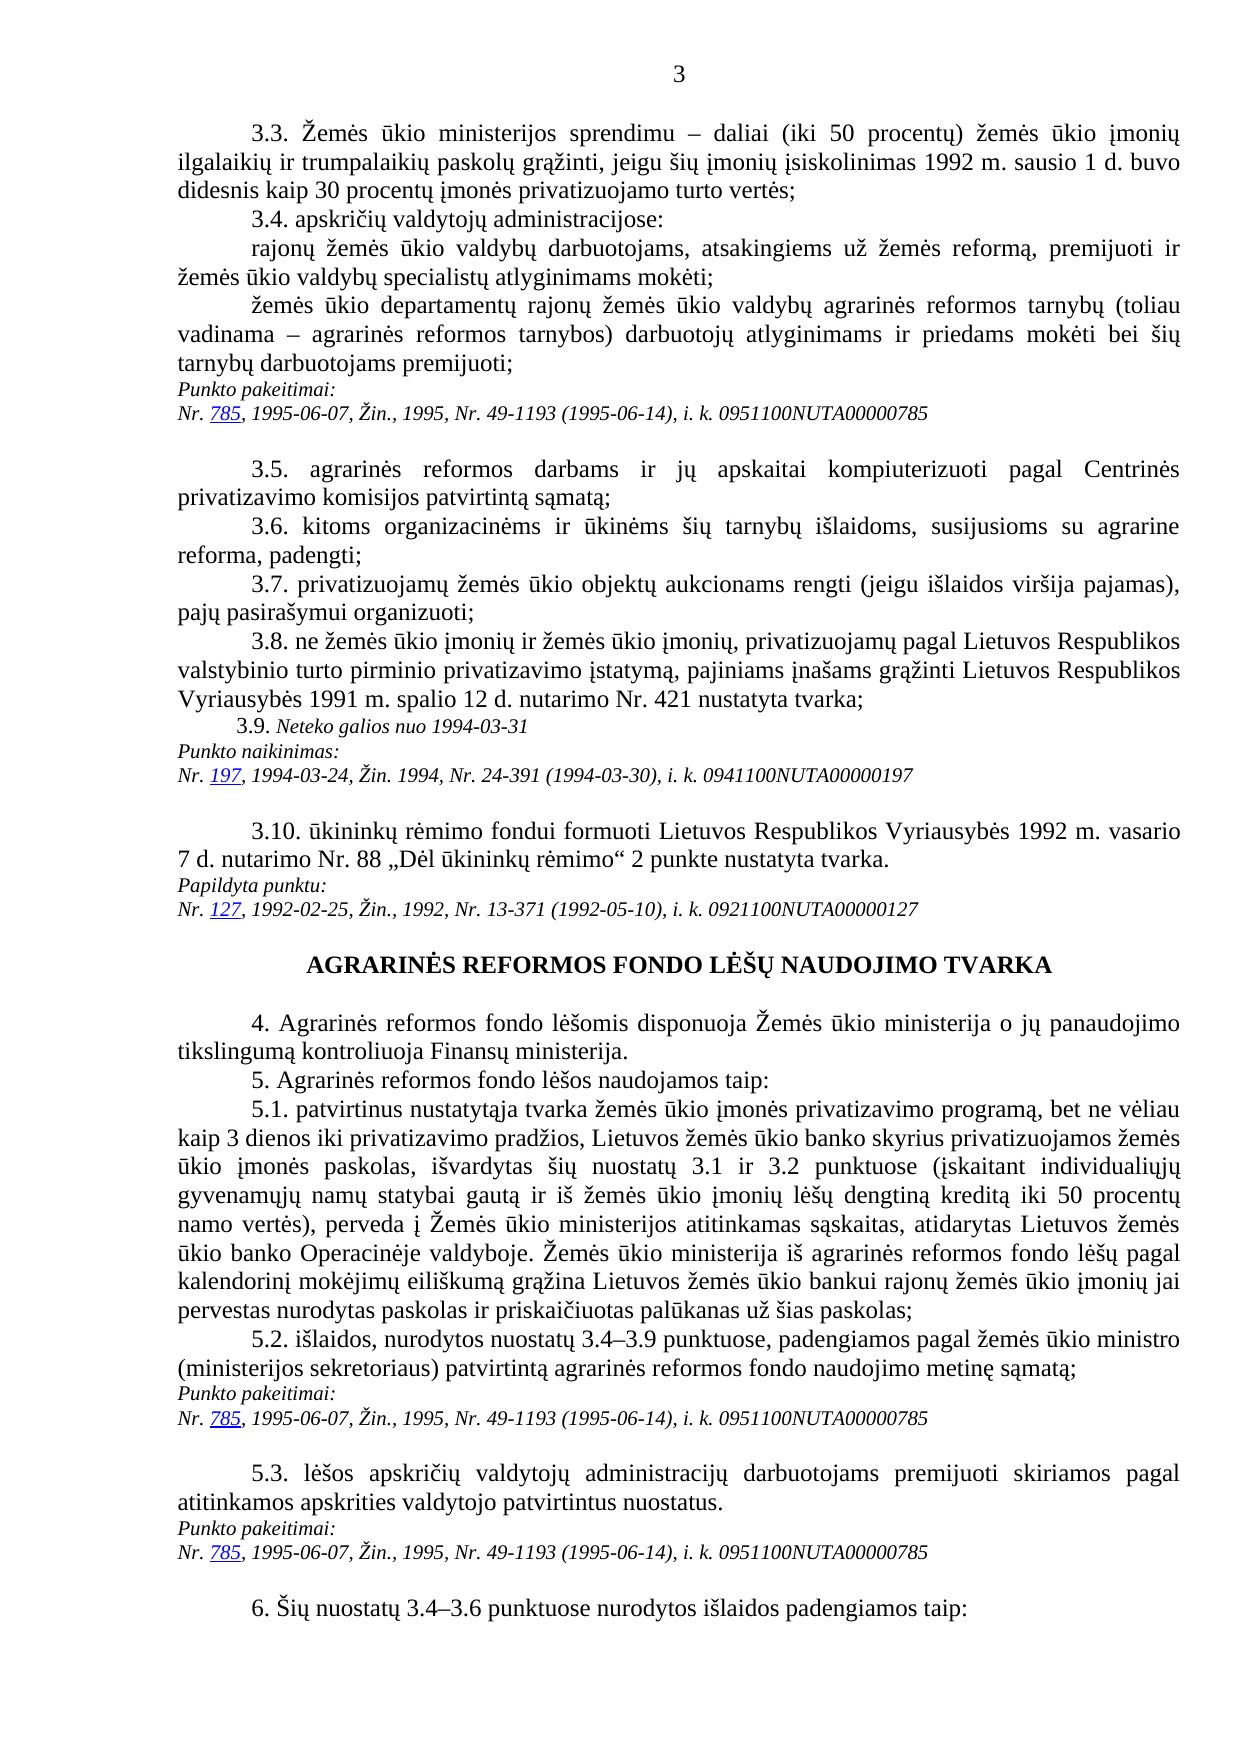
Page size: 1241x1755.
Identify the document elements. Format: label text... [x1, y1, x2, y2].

text 3.9. Neteko galios nuo 1994-03-31 [177, 712, 1181, 739]
text 3.3. Žemės ūkio ministerijos sprendimu – daliai (iki 50 procentų) žemės ūkio įmonių ilgalaikių ir trumpalaikių paskolų grąžinti, jeigu šių įmonių įsiskolinimas 1992 m. sausio 1 d. buvo didesnis kaip 30 procentų įmonės privatizuojamo turto vertės; [177, 118, 1181, 204]
text 4. Agrarinės reformos fondo lėšomis disponuoja Žemės ūkio ministerija o jų panaudojimo tikslingumą kontroliuoja Finansų ministerija. [177, 1008, 1181, 1065]
text rajonų žemės ūkio valdybų darbuotojams, atsakingiems už žemės reformą, premijuoti ir žemės ūkio valdybų specialistų atlyginimams mokėti; [177, 233, 1181, 291]
text Nr. 785, 1995-06-07, Žin., 1995, Nr. 49-1193 (1995-06-14), i. k. 0951100NUTA00000785 [177, 401, 1181, 425]
text 5.1. patvirtinus nustatytąja tvarka žemės ūkio įmonės privatizavimo programą, bet ne vėliau kaip 3 dienos iki privatizavimo pradžios, Lietuvos žemės ūkio banko skyrius privatizuojamos žemės ūkio įmonės paskolas, išvardytas šių nuostatų 3.1 ir 3.2 punktuose (įskaitant individualiųjų gyvenamųjų namų statybai gautą ir iš žemės ūkio įmonių lėšų dengtiną kreditą iki 50 procentų namo vertės), perveda į Žemės ūkio ministerijos atitinkamas sąskaitas, atidarytas Lietuvos žemės ūkio banko Operacinėje valdyboje. Žemės ūkio ministerija iš agrarinės reformos fondo lėšų pagal kalendorinį mokėjimų eiliškumą grąžina Lietuvos žemės ūkio bankui rajonų žemės ūkio įmonių jai pervestas nurodytas paskolas ir priskaičiuotas palūkanas už šias paskolas; [177, 1094, 1181, 1324]
text AGRARINĖS REFORMOS FONDO LĖŠŲ NAUDOJIMO TVARKA [177, 950, 1181, 979]
text žemės ūkio departamentų rajonų žemės ūkio valdybų agrarinės reformos tarnybų (toliau vadinama – agrarinės reformos tarnybos) darbuotojų atlyginimams ir priedams mokėti bei šių tarnybų darbuotojams premijuoti; [177, 291, 1181, 377]
text 5.3. lėšos apskričių valdytojų administracijų darbuotojams premijuoti skiriamos pagal atitinkamos apskrities valdytojo patvirtintus nuostatus. [177, 1458, 1181, 1516]
text 5. Agrarinės reformos fondo lėšos naudojamos taip: [177, 1065, 1181, 1094]
text 3.5. agrarinės reformos darbams ir jų apskaitai kompiuterizuoti pagal Centrinės privatizavimo komisijos patvirtintą sąmatą; [177, 454, 1181, 511]
text Punkto pakeitimai: [177, 1381, 1181, 1405]
text Punkto pakeitimai: [177, 377, 1181, 401]
text 5.2. išlaidos, nurodytos nuostatų 3.4–3.9 punktuose, padengiamos pagal žemės ūkio ministro (ministerijos sekretoriaus) patvirtintą agrarinės reformos fondo naudojimo metinę sąmatą; [177, 1324, 1181, 1381]
text 3.6. kitoms organizacinėms ir ūkinėms šių tarnybų išlaidoms, susijusioms su agrarine reforma, padengti; [177, 511, 1181, 569]
text 3.8. ne žemės ūkio įmonių ir žemės ūkio įmonių, privatizuojamų pagal Lietuvos Respublikos valstybinio turto pirminio privatizavimo įstatymą, pajiniams įnašams grąžinti Lietuvos Respublikos Vyriausybės 1991 m. spalio 12 d. nutarimo Nr. 421 nustatyta tvarka; [177, 626, 1181, 712]
text Papildyta punktu: [177, 873, 1181, 897]
text Nr. 127, 1992-02-25, Žin., 1992, Nr. 13-371 (1992-05-10), i. k. 0921100NUTA00000127 [177, 897, 1181, 921]
text Punkto pakeitimai: [177, 1516, 1181, 1540]
text 3.4. apskričių valdytojų administracijose: [177, 204, 1181, 233]
text Nr. 785, 1995-06-07, Žin., 1995, Nr. 49-1193 (1995-06-14), i. k. 0951100NUTA00000785 [177, 1540, 1181, 1564]
text Nr. 785, 1995-06-07, Žin., 1995, Nr. 49-1193 (1995-06-14), i. k. 0951100NUTA00000785 [177, 1405, 1181, 1429]
text Nr. 197, 1994-03-24, Žin. 1994, Nr. 24-391 (1994-03-30), i. k. 0941100NUTA00000197 [177, 763, 1181, 787]
text 3.7. privatizuojamų žemės ūkio objektų aukcionams rengti (jeigu išlaidos viršija pajamas), pajų pasirašymui organizuoti; [177, 569, 1181, 626]
text 6. Šių nuostatų 3.4–3.6 punktuose nurodytos išlaidos padengiamos taip: [177, 1593, 1181, 1621]
text Punkto naikinimas: [177, 739, 1181, 763]
text 3.10. ūkininkų rėmimo fondui formuoti Lietuvos Respublikos Vyriausybės 1992 m. vasario 7 d. nutarimo Nr. 88 „Dėl ūkininkų rėmimo“ 2 punkte nustatyta tvarka. [177, 816, 1181, 873]
